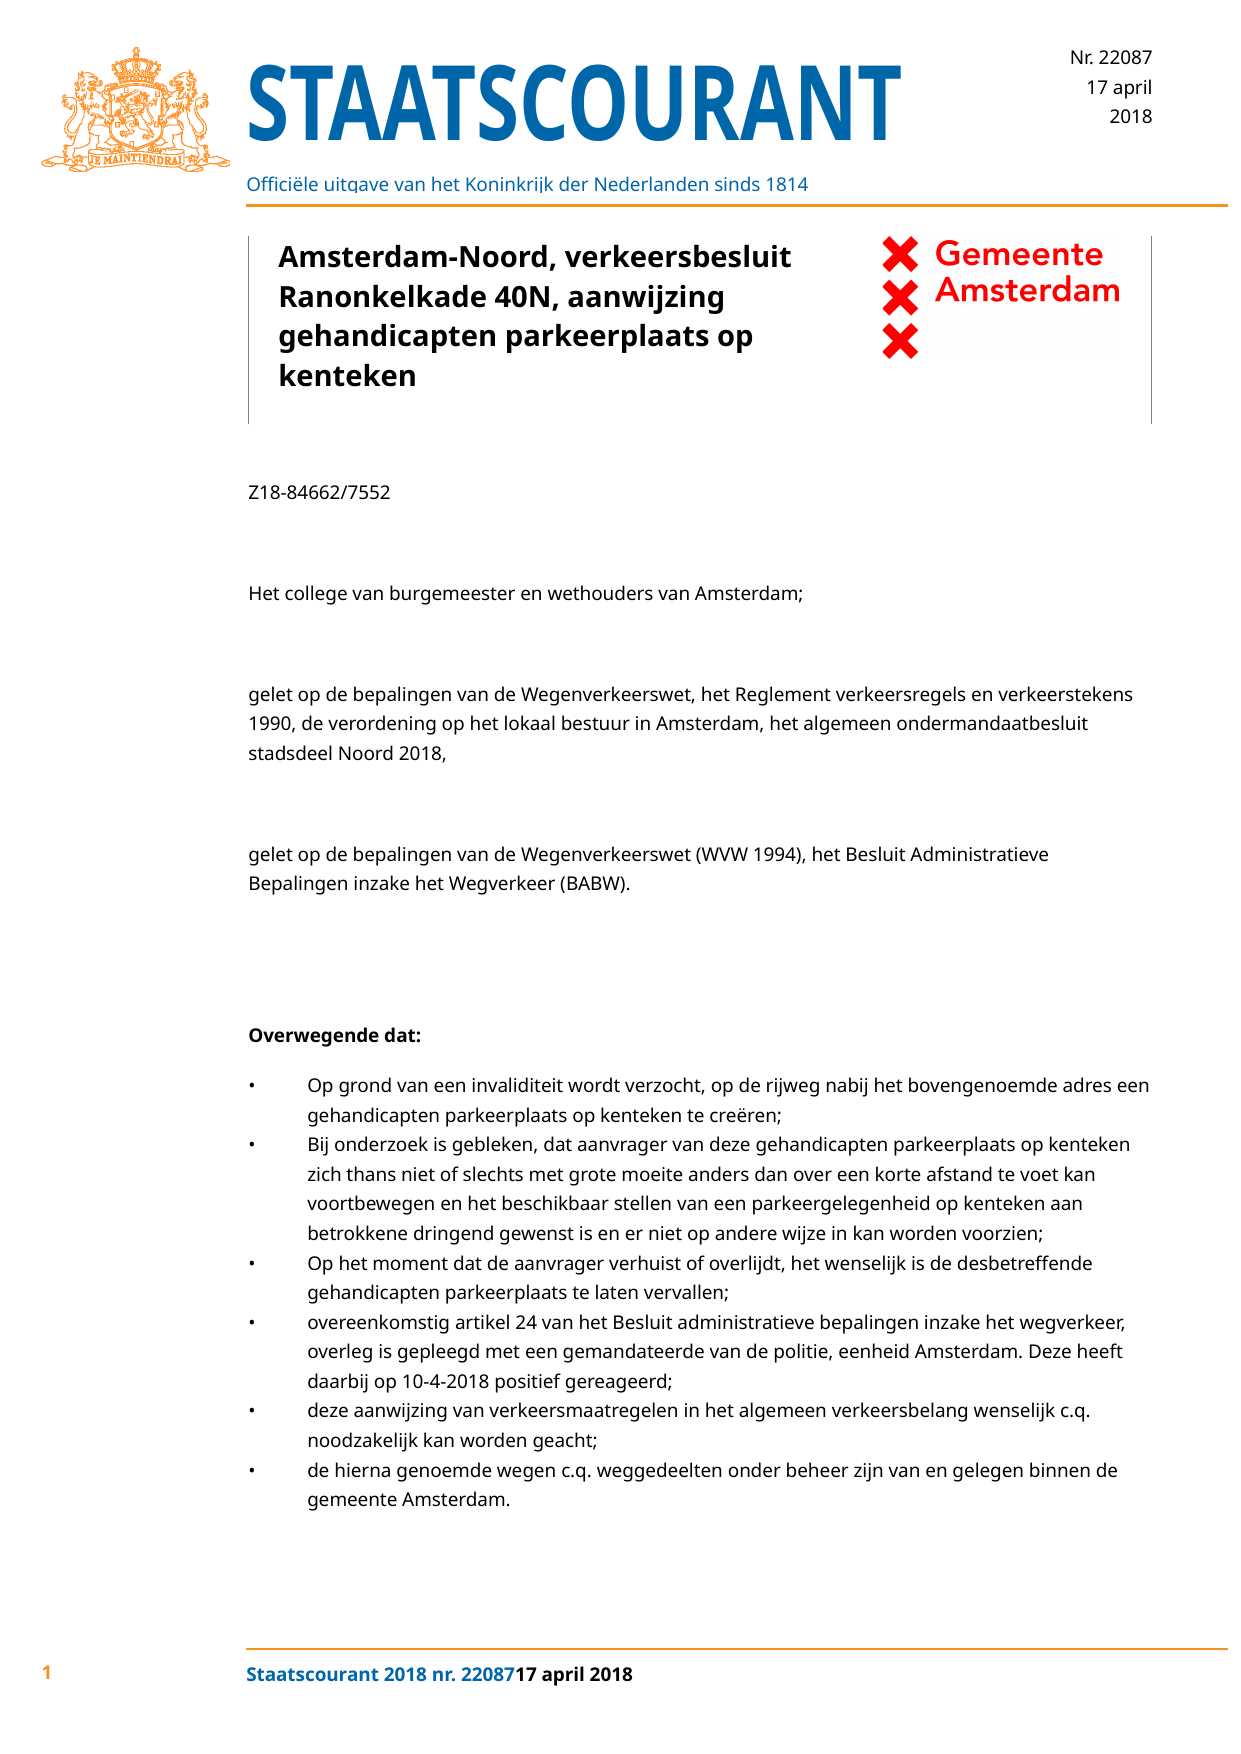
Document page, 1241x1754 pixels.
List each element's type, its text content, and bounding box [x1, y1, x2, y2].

list deze aanwijzing van verkeersmaatregelen in het algemeen verkeersbelang wenselijk c.q. noodzakelijk kan worden geacht; [248, 1398, 1152, 1453]
list Op het moment dat de aanvrager verhuist of overlijdt, het wenselijk is de desbetreffende gehandicapten parkeerplaats te laten vervallen; [248, 1250, 1152, 1305]
text gelet op de bepalingen van de Wegenverkeerswet, het Reglement verkeersregels en verkeerstekens 1990, de verordening op het lokaal bestuur in Amsterdam, het algemeen ondermandaatbesluit stadsdeel Noord 2018, [248, 681, 1152, 766]
table_header [850, 236, 1151, 424]
list de hierna genoemde wegen c.q. weggedeelten onder beheer zijn van en gelegen binnen de gemeente Amsterdam. [248, 1457, 1152, 1512]
text Overwegende dat: [248, 1022, 1152, 1048]
list Op grond van een invaliditeit wordt verzocht, op de rijweg nabij het bovengenoemde adres een gehandicapten parkeerplaats op kenteken te creëren; [248, 1072, 1152, 1128]
list overeenkomstig artikel 24 van het Besluit administratieve bepalingen inzake het wegverkeer, overleg is gepleegd met een gemandateerde van de politie, eenheid Amsterdam. Deze heeft daarbij op 10-4-2018 positief gereageerd; [248, 1309, 1152, 1394]
text Z18-84662/7552 [248, 479, 1152, 505]
text Het college van burgemeester en wethouders van Amsterdam; [248, 580, 1152, 606]
picture [41, 47, 231, 172]
list Bij onderzoek is gebleken, dat aanvrager van deze gehandicapten parkeerplaats op kenteken zich thans niet of slechts met grote moeite anders dan over een korte afstand te voet kan voortbewegen en het beschikbaar stellen van een parkeergelegenheid op kenteken aan betrokkene dringend gewenst is en er niet op andere wijze in kan worden voorzien; [248, 1131, 1152, 1246]
text gelet op de bepalingen van de Wegenverkeerswet (WVW 1994), het Besluit Administratieve Bepalingen inzake het Wegverkeer (BABW). [248, 841, 1152, 896]
table_header Amsterdam-Noord, verkeersbesluit Ranonkelkade 40N, aanwijzing gehandicapten parkeerplaats op kenteken [249, 236, 850, 424]
picture [882, 236, 1119, 359]
